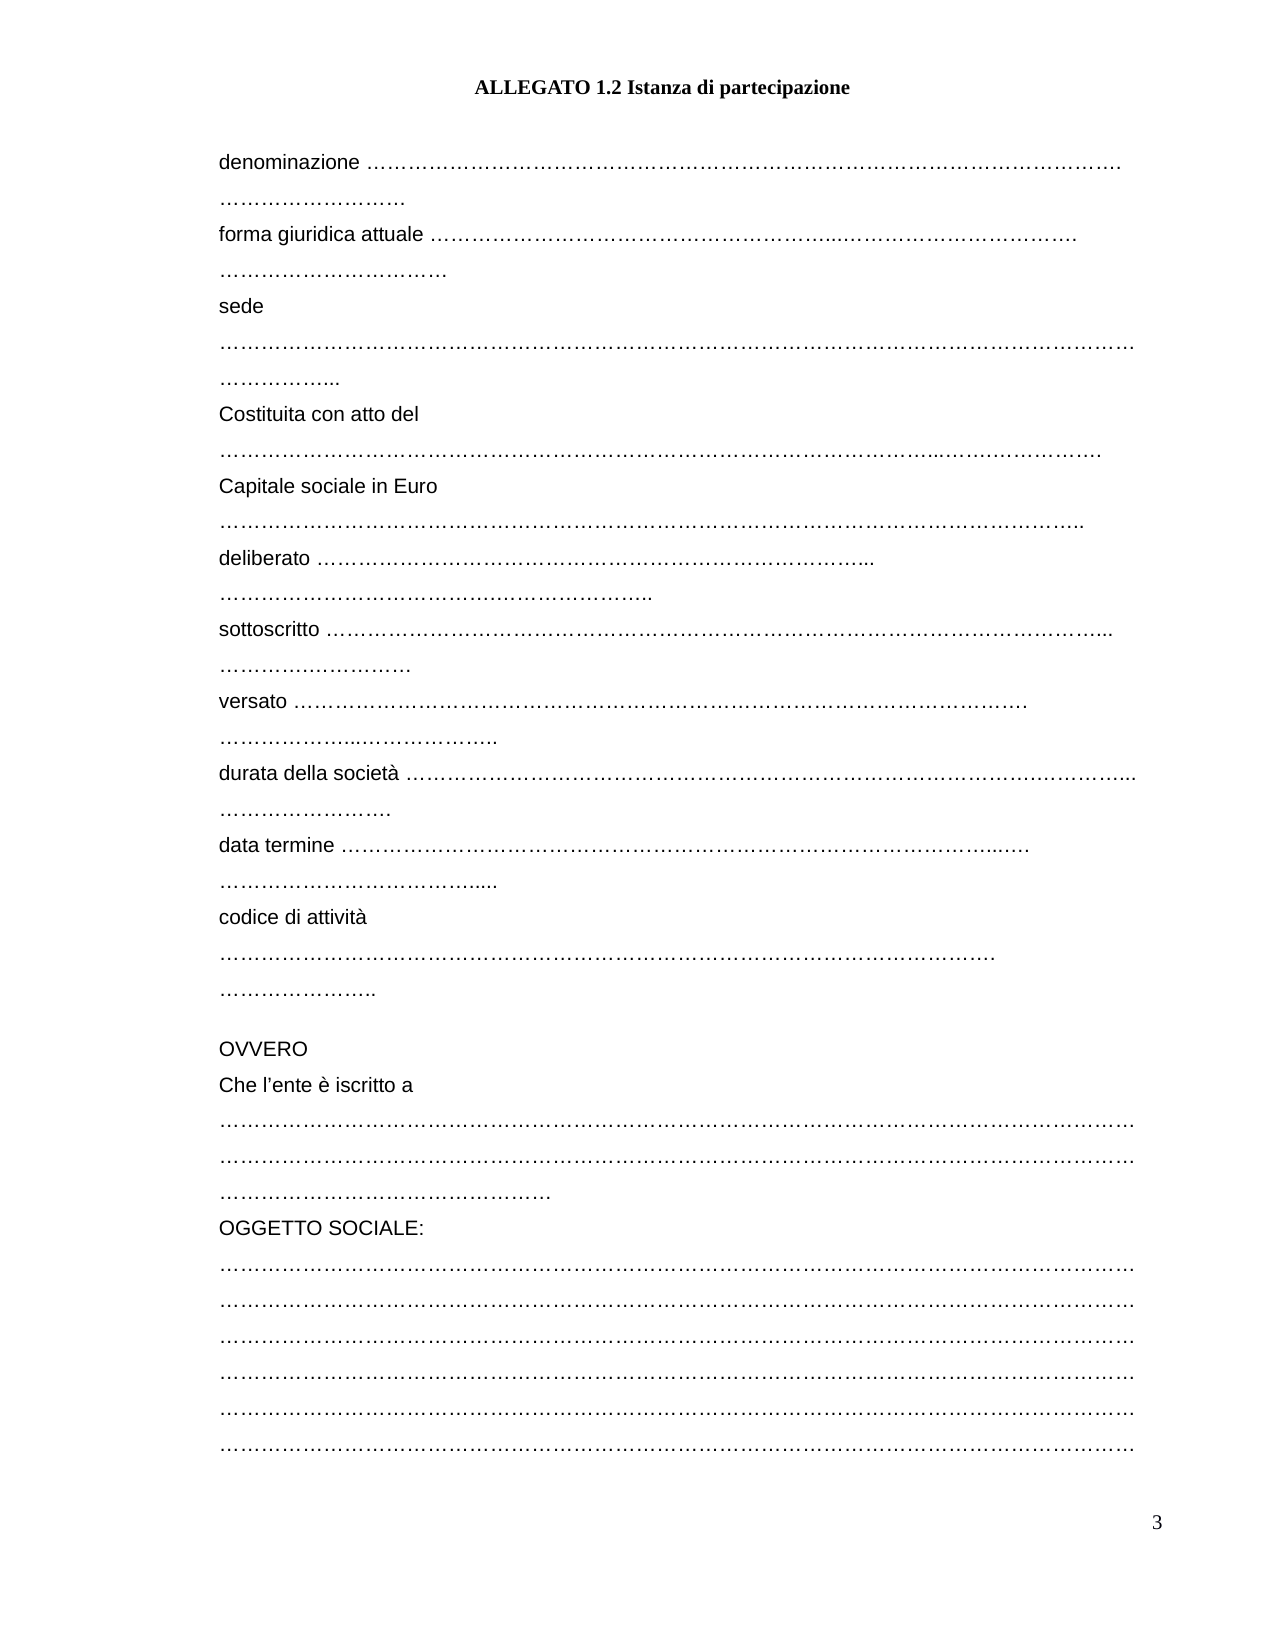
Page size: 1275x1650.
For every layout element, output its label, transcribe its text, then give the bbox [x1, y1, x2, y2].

text forma giuridica attuale …………………………………………………...…………………………….…………………………… [219, 222, 1137, 282]
text codice di attività ………………………………………………………………………………………………….………………….. [219, 905, 1137, 1001]
text durata della società ……………………………………………………………………………….…………...……………………. [219, 761, 1137, 821]
text Che l’ente è iscritto a …………………………………………………………………………………………………………………………………………………………………………………………………………………………………………………………………………………… [219, 1072, 1137, 1204]
text data termine …………………………………………………………………………………...….………………………………..... [219, 833, 1137, 893]
text versato …………………………………………………………………………………………….………………...……………….. [219, 689, 1137, 749]
text Capitale sociale in Euro …………………………………………………………………………………………………………….. [219, 473, 1137, 533]
text deliberato ……………………………………………………………………...………………………………….………………….. [219, 545, 1137, 605]
text sottoscritto …………………………………………………………………………………………………...………….…………… [219, 617, 1137, 677]
text OVVERO [219, 1036, 1137, 1060]
text Costituita con atto del …………………………………………………………………………………………...…….……………. [219, 402, 1137, 461]
text denominazione ……………………………………………………………………………………………….……………………… [219, 150, 1137, 210]
text ……………………………………………………………………………………………………………………………………………………………………………………………………………………………………………………………………………………………………………………………………………………………………………………………………………………………………………………………………………………………………………………………………………………………………………………………………………………………………………………………………………………………………………………………… [219, 1252, 1137, 1456]
text sede …………………………………………………………………………………………………………………………………... [219, 294, 1137, 389]
text OGGETTO SOCIALE: [219, 1216, 1137, 1240]
